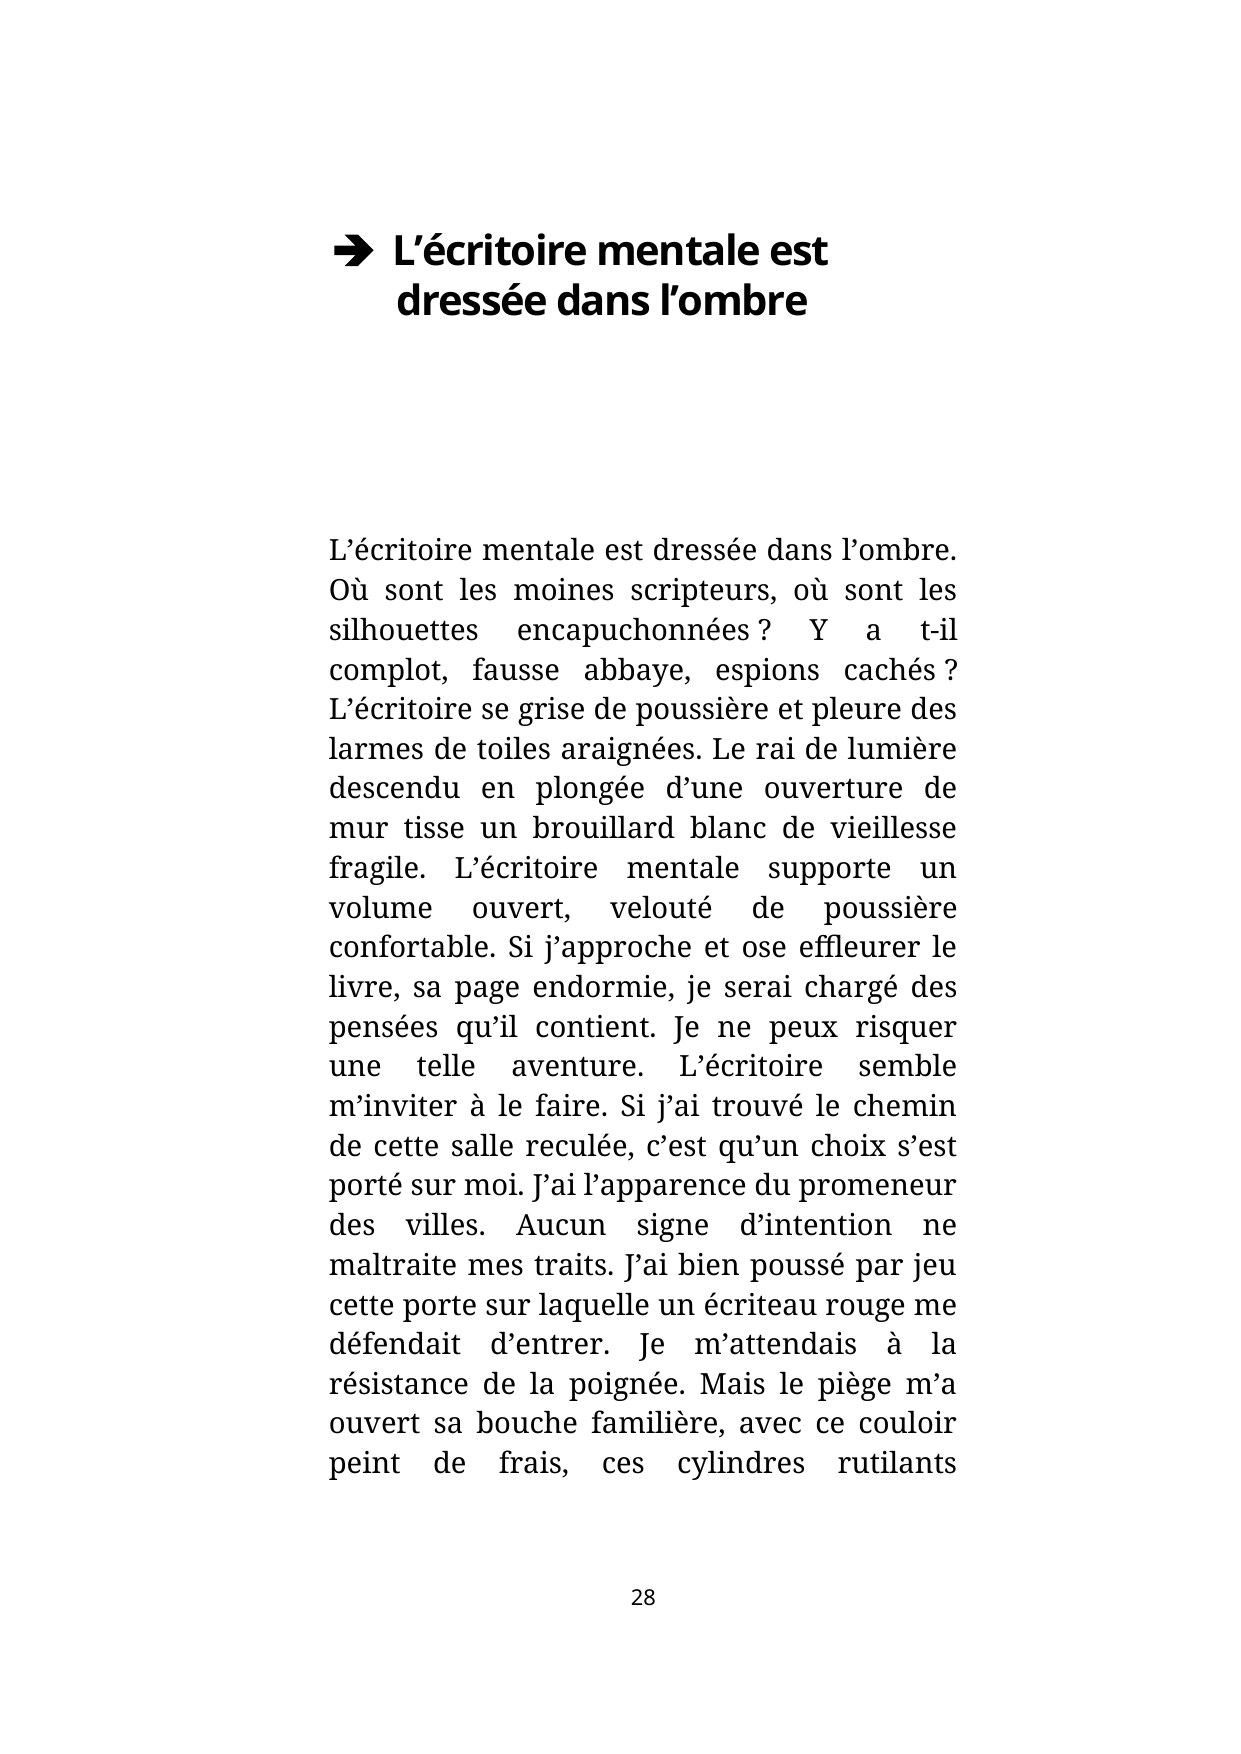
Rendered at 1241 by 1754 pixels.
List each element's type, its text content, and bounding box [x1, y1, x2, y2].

text  L’écritoire mentale est dressée dans l’ombre [331, 225, 958, 325]
text L’écritoire mentale est dressée dans l’ombre. Où sont les moines scripteurs, où sont les silhouettes encapuchonnées ? Y a t-il complot, fausse abbaye, espions cachés ? L’écritoire se grise de poussière et pleure des larmes de toiles araignées. Le rai de lumière descendu en plongée d’une ouverture de mur tisse un brouillard blanc de vieillesse fragile. L’écritoire mentale supporte un volume ouvert, velouté de poussière confortable. Si j’approche et ose effleurer le livre, sa page endormie, je serai chargé des pensées qu’il contient. Je ne peux risquer une telle aventure. L’écritoire semble m’inviter à le faire. Si j’ai trouvé le chemin de cette salle reculée, c’est qu’un choix s’est porté sur moi. J’ai l’apparence du promeneur des villes. Aucun signe d’intention ne maltraite mes traits. J’ai bien poussé par jeu cette porte sur laquelle un écriteau rouge me défendait d’entrer. Je m’attendais à la résistance de la poignée. Mais le piège m’a ouvert sa bouche familière, avec ce couloir peint de frais, ces cylindres rutilants [328, 530, 958, 1482]
